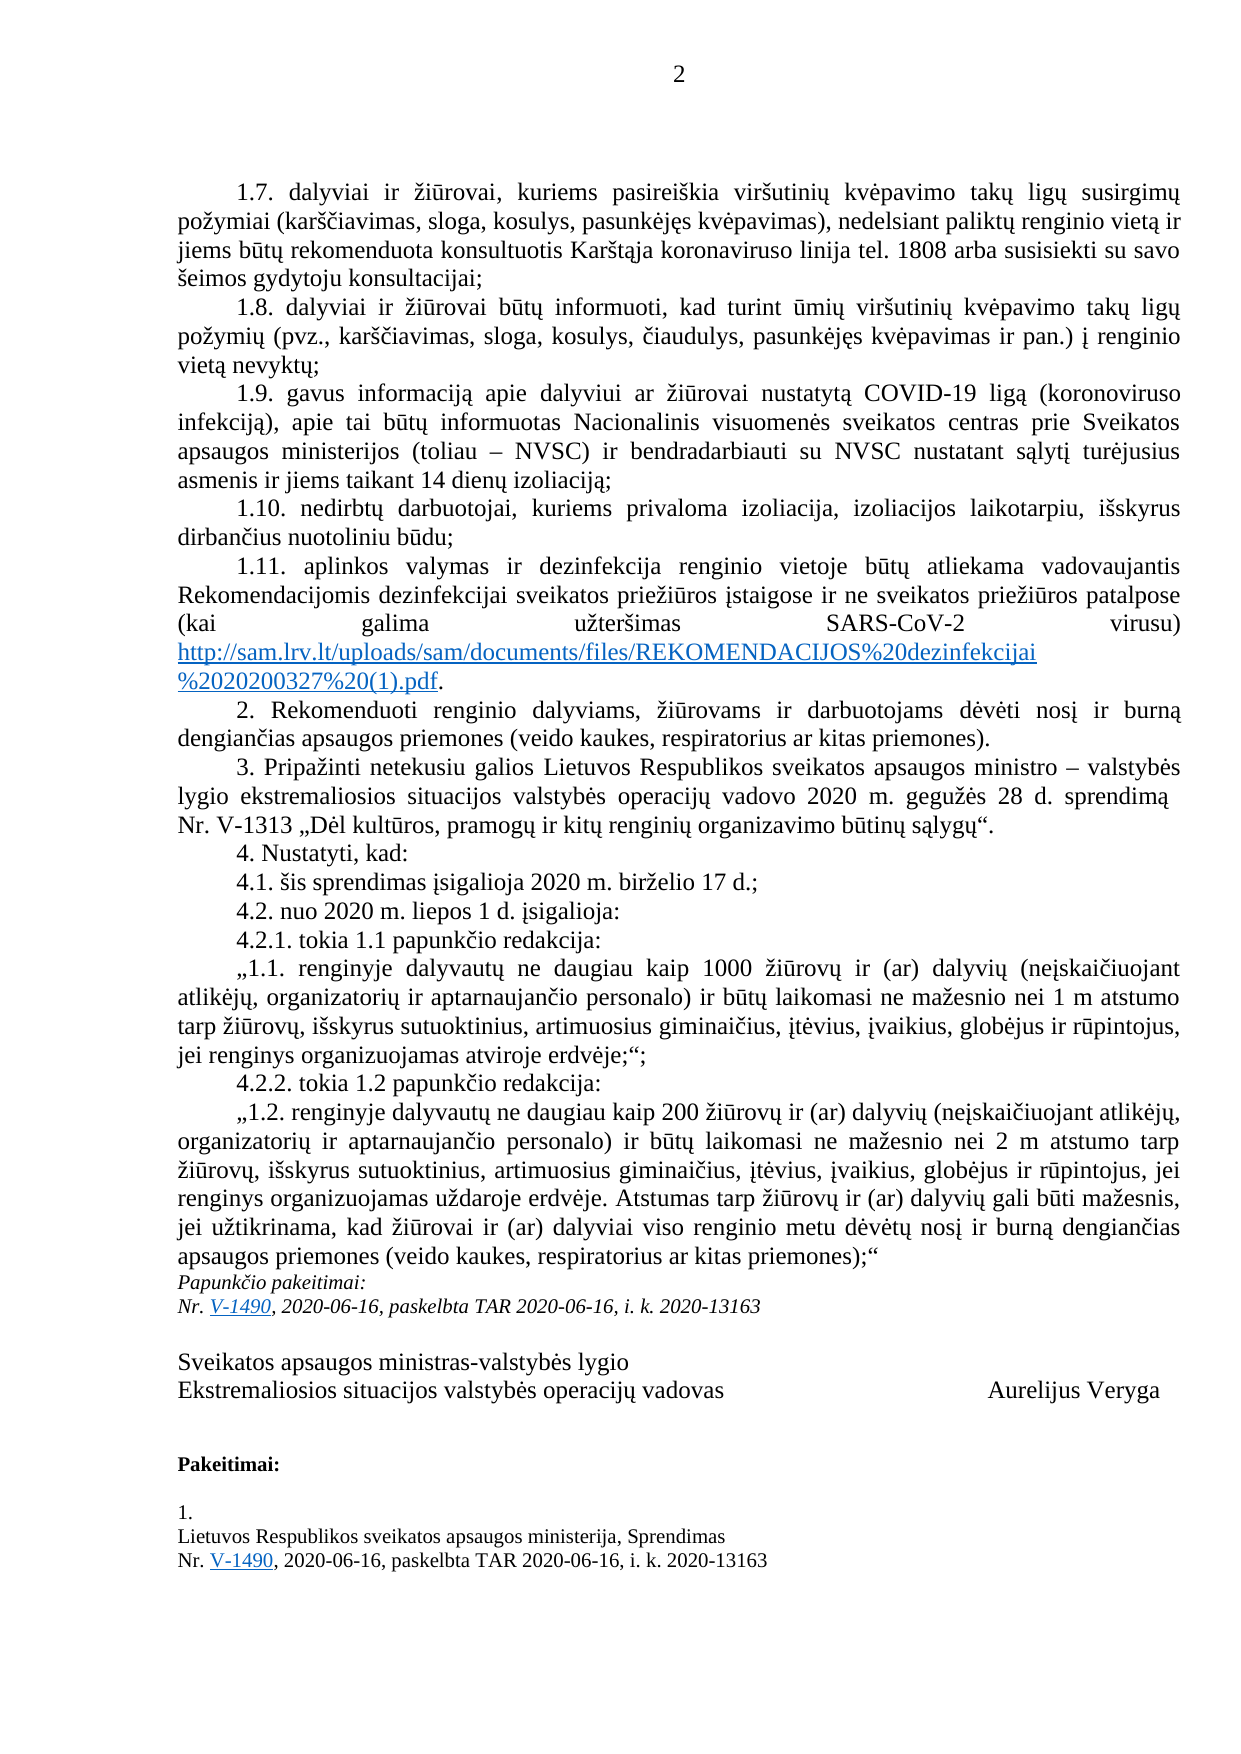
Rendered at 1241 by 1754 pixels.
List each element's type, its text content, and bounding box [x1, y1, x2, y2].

text Nr. V-1490, 2020-06-16, paskelbta TAR 2020-06-16, i. k. 2020-13163 [177, 1294, 1181, 1318]
text Papunkčio pakeitimai: [177, 1270, 1181, 1294]
text Sveikatos apsaugos ministras-valstybės lygio [177, 1347, 1181, 1375]
text 4.2.2. tokia 1.2 papunkčio redakcija: [177, 1068, 1181, 1097]
text 1.7. dalyviai ir žiūrovai, kuriems pasireiškia viršutinių kvėpavimo takų ligų susirgimų požymiai (karščiavimas, sloga, kosulys, pasunkėjęs kvėpavimas), nedelsiant paliktų renginio vietą ir jiems būtų rekomenduota konsultuotis Karštąja koronaviruso linija tel. 1808 arba susisiekti su savo šeimos gydytoju konsultacijai; [177, 177, 1181, 292]
text Ekstremaliosios situacijos valstybės operacijų vadovas Aurelijus Veryga [177, 1375, 1181, 1404]
text 1.9. gavus informaciją apie dalyviui ar žiūrovai nustatytą COVID-19 ligą (koronoviruso infekciją), apie tai būtų informuotas Nacionalinis visuomenės sveikatos centras prie Sveikatos apsaugos ministerijos (toliau – NVSC) ir bendradarbiauti su NVSC nustatant sąlytį turėjusius asmenis ir jiems taikant 14 dienų izoliaciją; [177, 378, 1181, 493]
text Pakeitimai: [177, 1452, 1181, 1476]
text „1.1. renginyje dalyvautų ne daugiau kaip 1000 žiūrovų ir (ar) dalyvių (neįskaičiuojant atlikėjų, organizatorių ir aptarnaujančio personalo) ir būtų laikomasi ne mažesnio nei 1 m atstumo tarp žiūrovų, išskyrus sutuoktinius, artimuosius giminaičius, įtėvius, įvaikius, globėjus ir rūpintojus, jei renginys organizuojamas atviroje erdvėje;“; [177, 953, 1181, 1068]
text „1.2. renginyje dalyvautų ne daugiau kaip 200 žiūrovų ir (ar) dalyvių (neįskaičiuojant atlikėjų, organizatorių ir aptarnaujančio personalo) ir būtų laikomasi ne mažesnio nei 2 m atstumo tarp žiūrovų, išskyrus sutuoktinius, artimuosius giminaičius, įtėvius, įvaikius, globėjus ir rūpintojus, jei renginys organizuojamas uždaroje erdvėje. Atstumas tarp žiūrovų ir (ar) dalyvių gali būti mažesnis, jei užtikrinama, kad žiūrovai ir (ar) dalyviai viso renginio metu dėvėtų nosį ir burną dengiančias apsaugos priemones (veido kaukes, respiratorius ar kitas priemones);“ [177, 1097, 1181, 1270]
text 4.2.1. tokia 1.1 papunkčio redakcija: [177, 925, 1181, 953]
text Lietuvos Respublikos sveikatos apsaugos ministerija, Sprendimas [177, 1524, 1181, 1548]
text 4. Nustatyti, kad: [236, 838, 1181, 867]
text 1. [177, 1500, 1181, 1524]
text 4.1. šis sprendimas įsigalioja 2020 m. birželio 17 d.; [177, 867, 1181, 896]
text 3. Pripažinti netekusiu galios Lietuvos Respublikos sveikatos apsaugos ministro – valstybės lygio ekstremaliosios situacijos valstybės operacijų vadovo 2020 m. gegužės 28 d. sprendimą Nr. V-1313 „Dėl kultūros, pramogų ir kitų renginių organizavimo būtinų sąlygų“. [177, 752, 1181, 838]
text Nr. V-1490, 2020-06-16, paskelbta TAR 2020-06-16, i. k. 2020-13163 [177, 1548, 1181, 1572]
text 2. Rekomenduoti renginio dalyviams, žiūrovams ir darbuotojams dėvėti nosį ir burną dengiančias apsaugos priemones (veido kaukes, respiratorius ar kitas priemones). [177, 695, 1181, 752]
text 4.2. nuo 2020 m. liepos 1 d. įsigalioja: [177, 896, 1181, 925]
text 1.8. dalyviai ir žiūrovai būtų informuoti, kad turint ūmių viršutinių kvėpavimo takų ligų požymių (pvz., karščiavimas, sloga, kosulys, čiaudulys, pasunkėjęs kvėpavimas ir pan.) į renginio vietą nevyktų; [177, 292, 1181, 378]
text 1.10. nedirbtų darbuotojai, kuriems privaloma izoliacija, izoliacijos laikotarpiu, išskyrus dirbančius nuotoliniu būdu; [177, 493, 1181, 551]
text 1.11. aplinkos valymas ir dezinfekcija renginio vietoje būtų atliekama vadovaujantis Rekomendacijomis dezinfekcijai sveikatos priežiūros įstaigose ir ne sveikatos priežiūros patalpose (kai galima užteršimas SARS-CoV-2 virusu) http://sam.lrv.lt/uploads/sam/documents/files/REKOMENDACIJOS%20dezinfekcijai%2020200327%20(1).pdf. [177, 551, 1181, 695]
